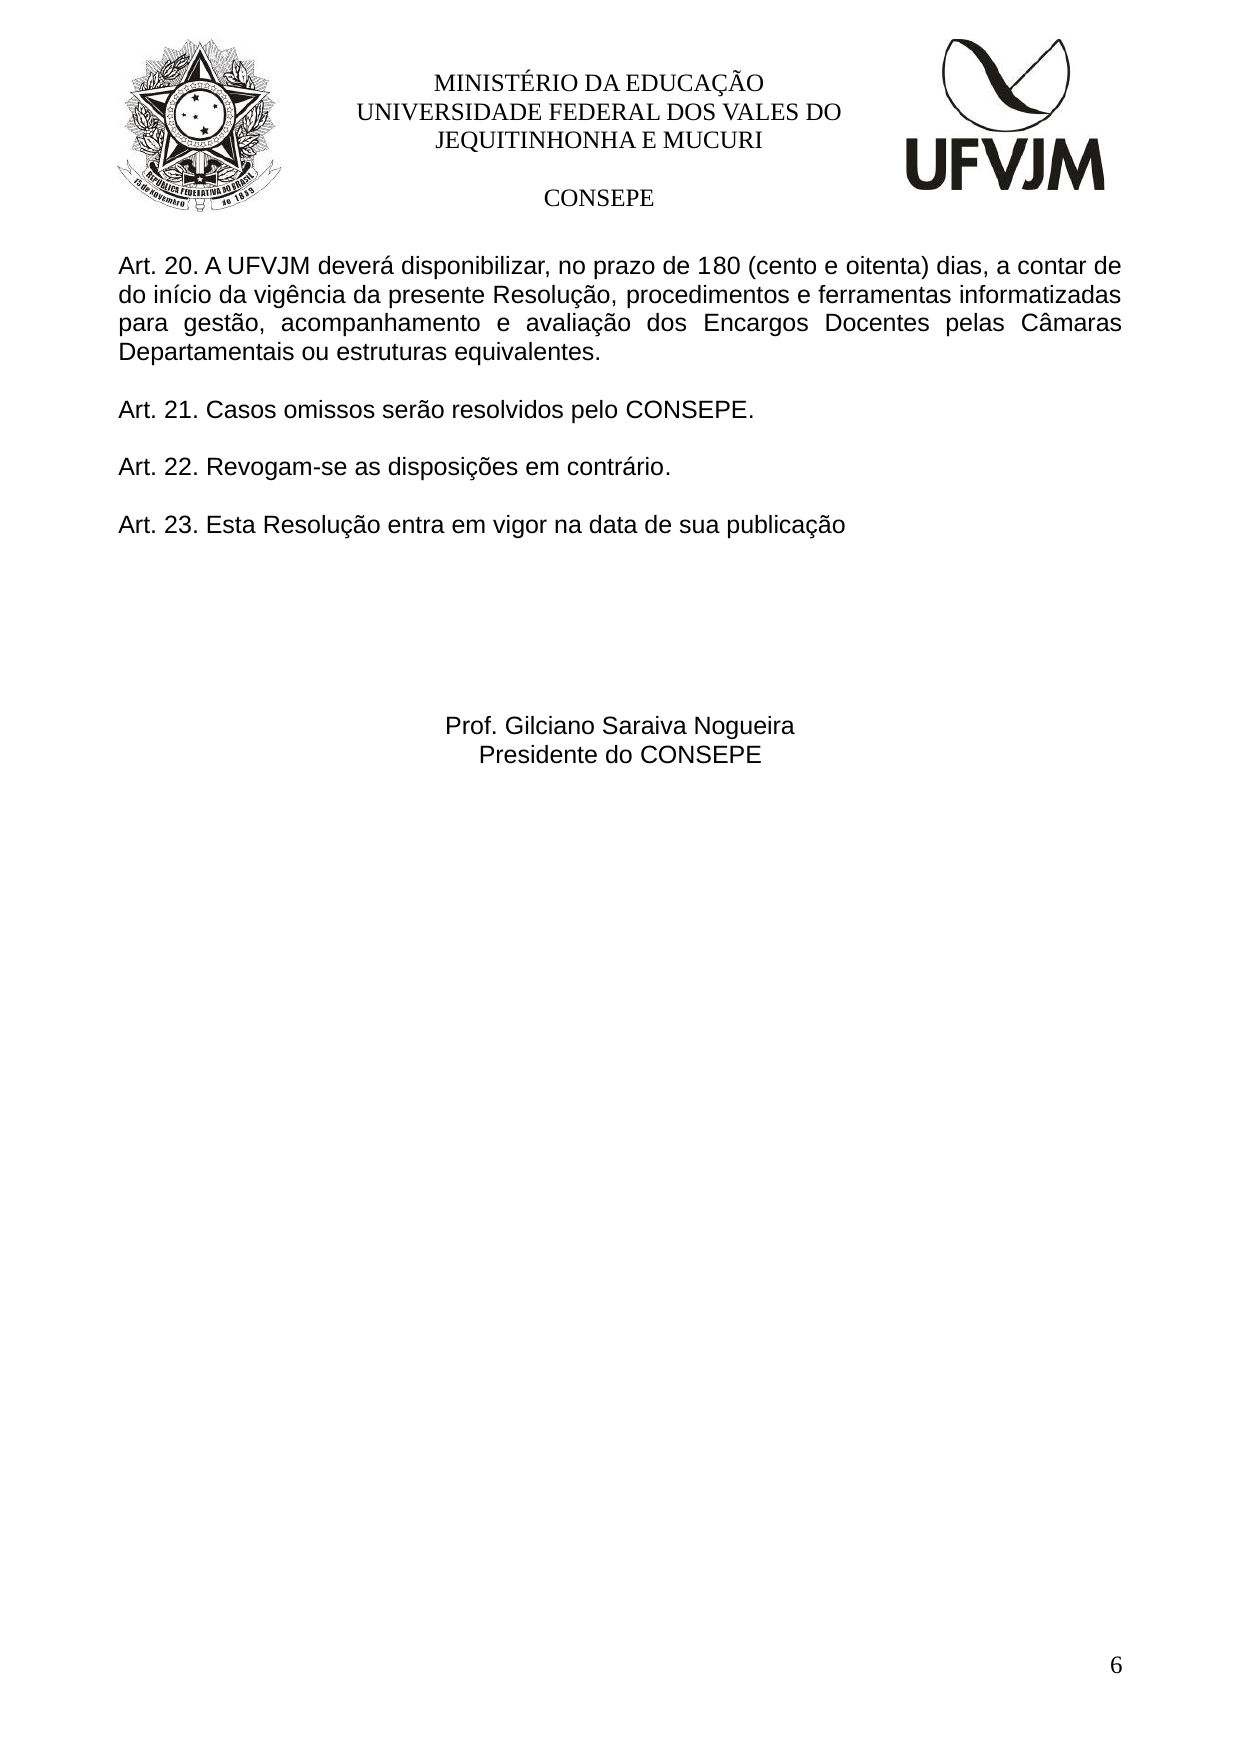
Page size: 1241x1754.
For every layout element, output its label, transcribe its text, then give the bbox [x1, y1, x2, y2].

picture [906, 39, 1105, 190]
text Presidente do CONSEPE [118, 740, 1122, 768]
text Art. 20. A UFVJM deverá disponibilizar, no prazo de 180 (cento e oitenta) dias, a contar de do início da vigência da presente Resolução, procedimentos e ferramentas informatizadas para gestão, acompanhamento e avaliação dos Encargos Docentes pelas Câmaras Departamentais ou estruturas equivalentes. [118, 251, 1122, 366]
text Art. 23. Esta Resolução entra em vigor na data de sua publicação [118, 510, 1122, 538]
text Art. 21. Casos omissos serão resolvidos pelo CONSEPE. [118, 395, 1122, 423]
text Prof. Gilciano Saraiva Nogueira [118, 711, 1122, 740]
picture [117, 39, 282, 212]
text Art. 22. Revogam-se as disposições em contrário. [118, 452, 1122, 481]
